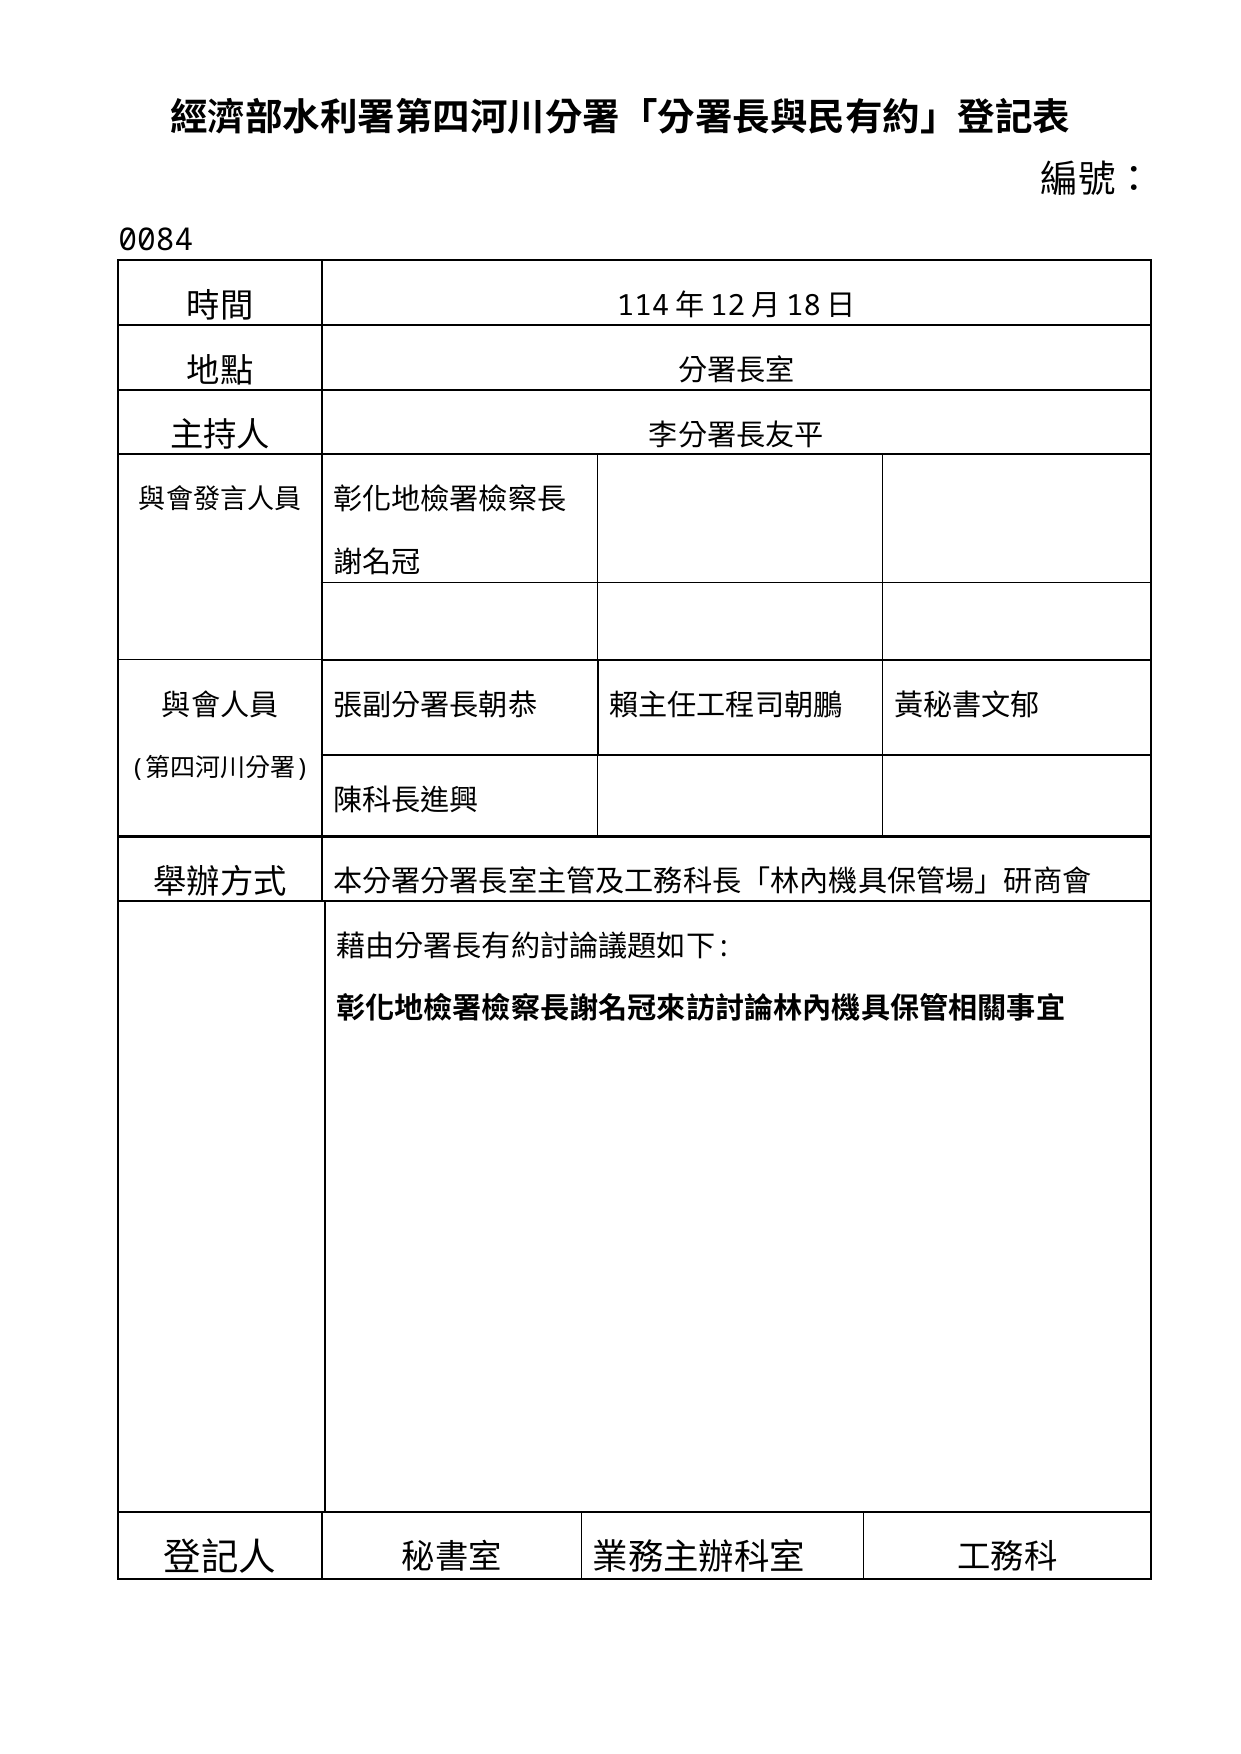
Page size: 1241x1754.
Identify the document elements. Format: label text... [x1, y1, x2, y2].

table_cell 舉辦方式 [119, 838, 321, 900]
table_cell 張副分署長朝恭 [323, 661, 597, 754]
table_cell [598, 756, 882, 835]
table_cell [883, 583, 1150, 659]
table_cell 地點 [119, 326, 321, 388]
table_cell 彰化地檢署檢察長謝名冠 [323, 455, 597, 582]
table_cell 主持人 [119, 391, 321, 453]
table_cell 分署長室 [323, 326, 1150, 388]
table_cell 業務主辦科室 [582, 1513, 863, 1578]
table_cell 登記人 [119, 1513, 321, 1578]
text 經濟部水利署第四河川分署「分署長與民有約」登記表 [118, 72, 1122, 134]
table_cell 賴主任工程司朝鵬 [599, 661, 882, 754]
table_cell 與會人員 (第四河川分署) [119, 660, 321, 835]
table_cell 本分署分署長室主管及工務科長「林內機具保管場」研商會 [323, 838, 1150, 900]
table_cell 陳科長進興 [323, 756, 597, 835]
table_cell [883, 455, 1150, 582]
table_cell [883, 756, 1150, 835]
table_cell [598, 583, 882, 659]
table_cell [119, 902, 324, 1511]
table_header 時間 [119, 261, 321, 324]
table_cell 黃秘書文郁 [883, 661, 1150, 754]
table_cell 工務科 [864, 1513, 1150, 1578]
table_cell 秘書室 [323, 1513, 581, 1578]
table_cell 藉由分署長有約討論議題如下: 彰化地檢署檢察長謝名冠來訪討論林內機具保管相關事宜 [326, 902, 1150, 1511]
table_cell [598, 455, 882, 582]
table_cell 李分署長友平 [323, 391, 1150, 453]
table_header 114年12月18日 [323, 261, 1150, 324]
table_cell [323, 583, 597, 659]
table_cell 與會發言人員 [119, 455, 321, 659]
text 編號：0084 [118, 134, 1122, 259]
